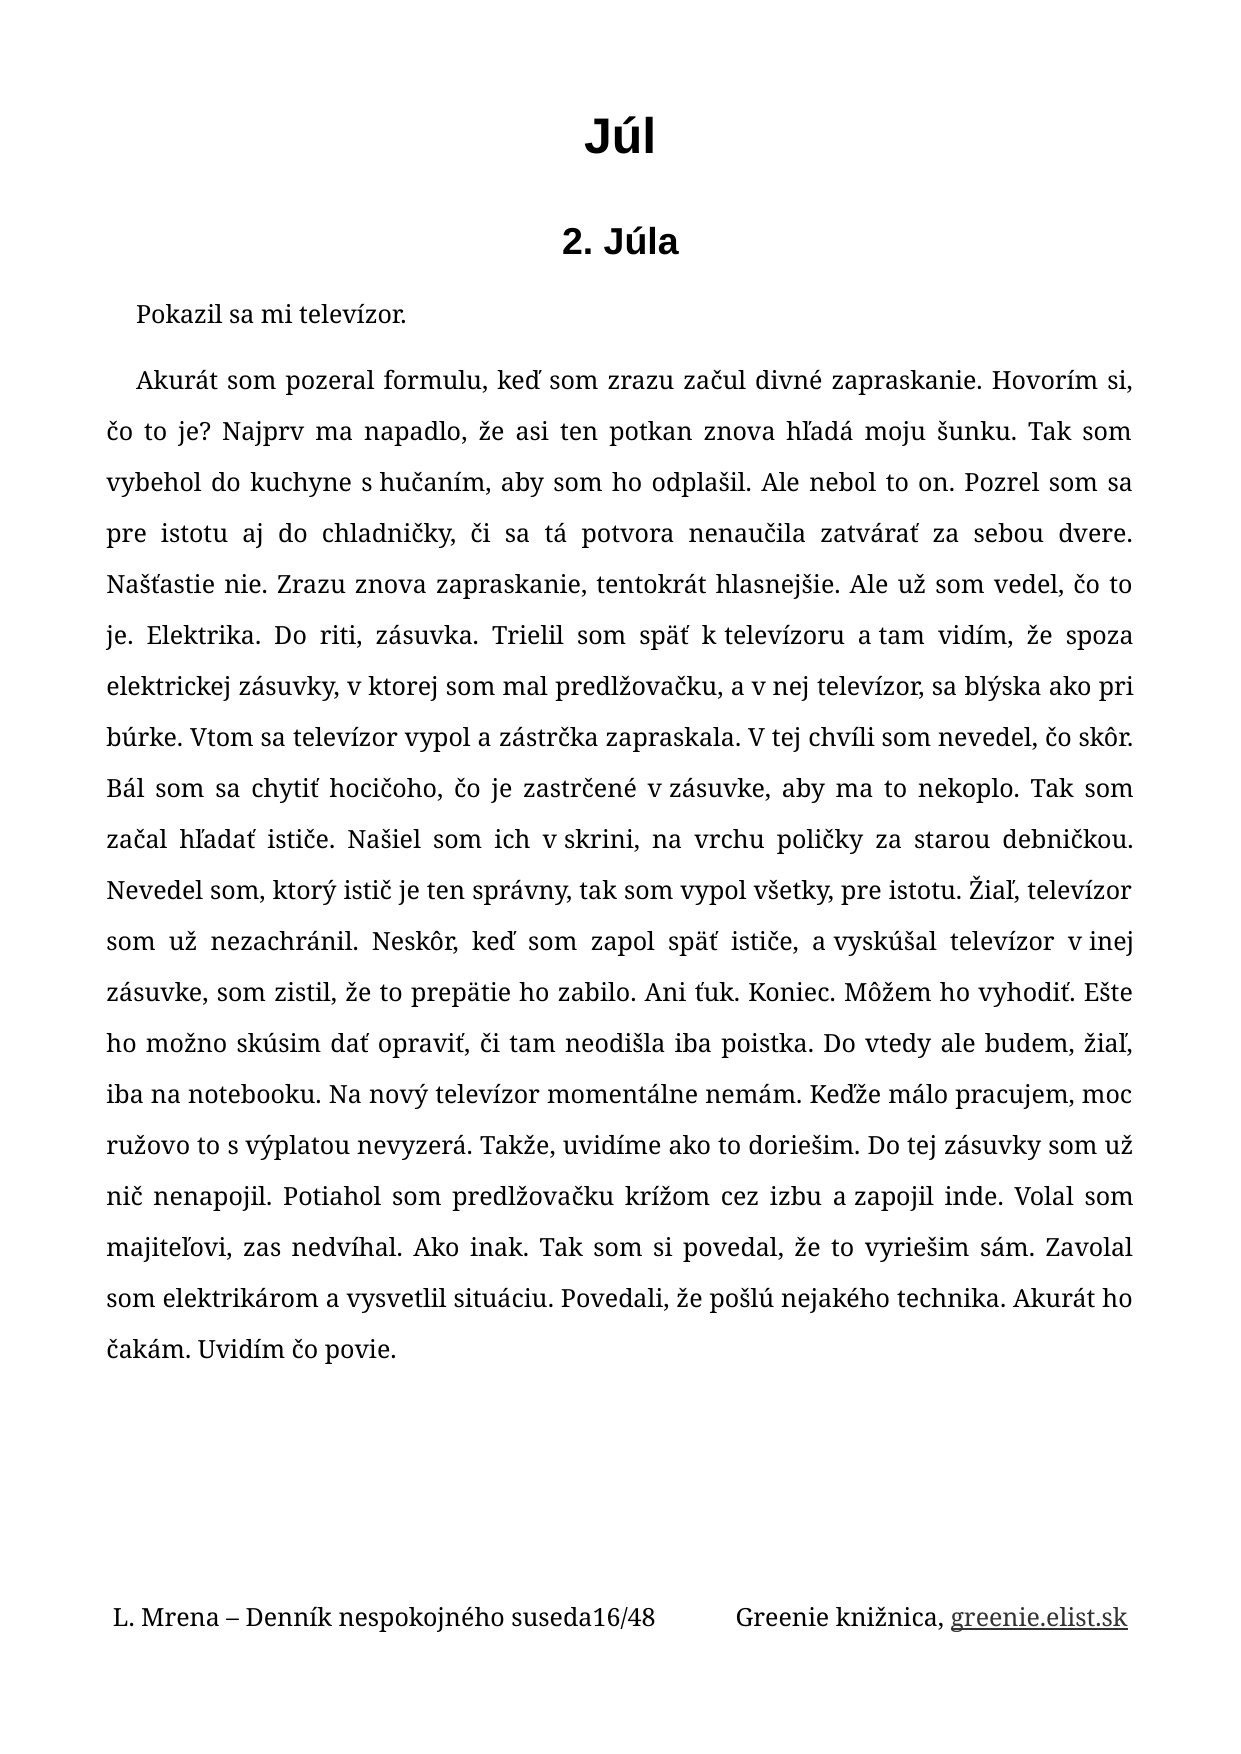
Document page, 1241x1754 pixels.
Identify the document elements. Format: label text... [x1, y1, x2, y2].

text Pokazil sa mi televízor. [106, 297, 1134, 331]
subtitle 2. Júla [106, 219, 1134, 263]
text Akurát som pozeral formulu, keď som zrazu začul divné zapraskanie. Hovorím si, čo to je? Najprv ma napadlo, že asi ten potkan znova hľadá moju šunku. Tak som vybehol do kuchyne s hučaním, aby som ho odplašil. Ale nebol to on. Pozrel som sa pre istotu aj do chladničky, či sa tá potvora nenaučila zatvárať za sebou dvere. Našťastie nie. Zrazu znova zapraskanie, tentokrát hlasnejšie. Ale už som vedel, čo to je. Elektrika. Do riti, zásuvka. Trielil som späť k televízoru a tam vidím, že spoza elektrickej zásuvky, v ktorej som mal predlžovačku, a v nej televízor, sa blýska ako pri búrke. Vtom sa televízor vypol a zástrčka zapraskala. V tej chvíli som nevedel, čo skôr. Bál som sa chytiť hocičoho, čo je zastrčené v zásuvke, aby ma to nekoplo. Tak som začal hľadať ističe. Našiel som ich v skrini, na vrchu poličky za starou debničkou. Nevedel som, ktorý istič je ten správny, tak som vypol všetky, pre istotu. Žiaľ, televízor som už nezachránil. Neskôr, keď som zapol späť ističe, a vyskúšal televízor v inej zásuvke, som zistil, že to prepätie ho zabilo. Ani ťuk. Koniec. Môžem ho vyhodiť. Ešte ho možno skúsim dať opraviť, či tam neodišla iba poistka. Do vtedy ale budem, žiaľ, iba na notebooku. Na nový televízor momentálne nemám. Keďže málo pracujem, moc ružovo to s výplatou nevyzerá. Takže, uvidíme ako to doriešim. Do tej zásuvky som už nič nenapojil. Potiahol som predlžovačku krížom cez izbu a zapojil inde. Volal som majiteľovi, zas nedvíhal. Ako inak. Tak som si povedal, že to vyriešim sám. Zavolal som elektrikárom a vysvetlil situáciu. Povedali, že pošlú nejakého technika. Akurát ho čakám. Uvidím čo povie. [106, 362, 1134, 1366]
subtitle Júl [106, 106, 1134, 164]
